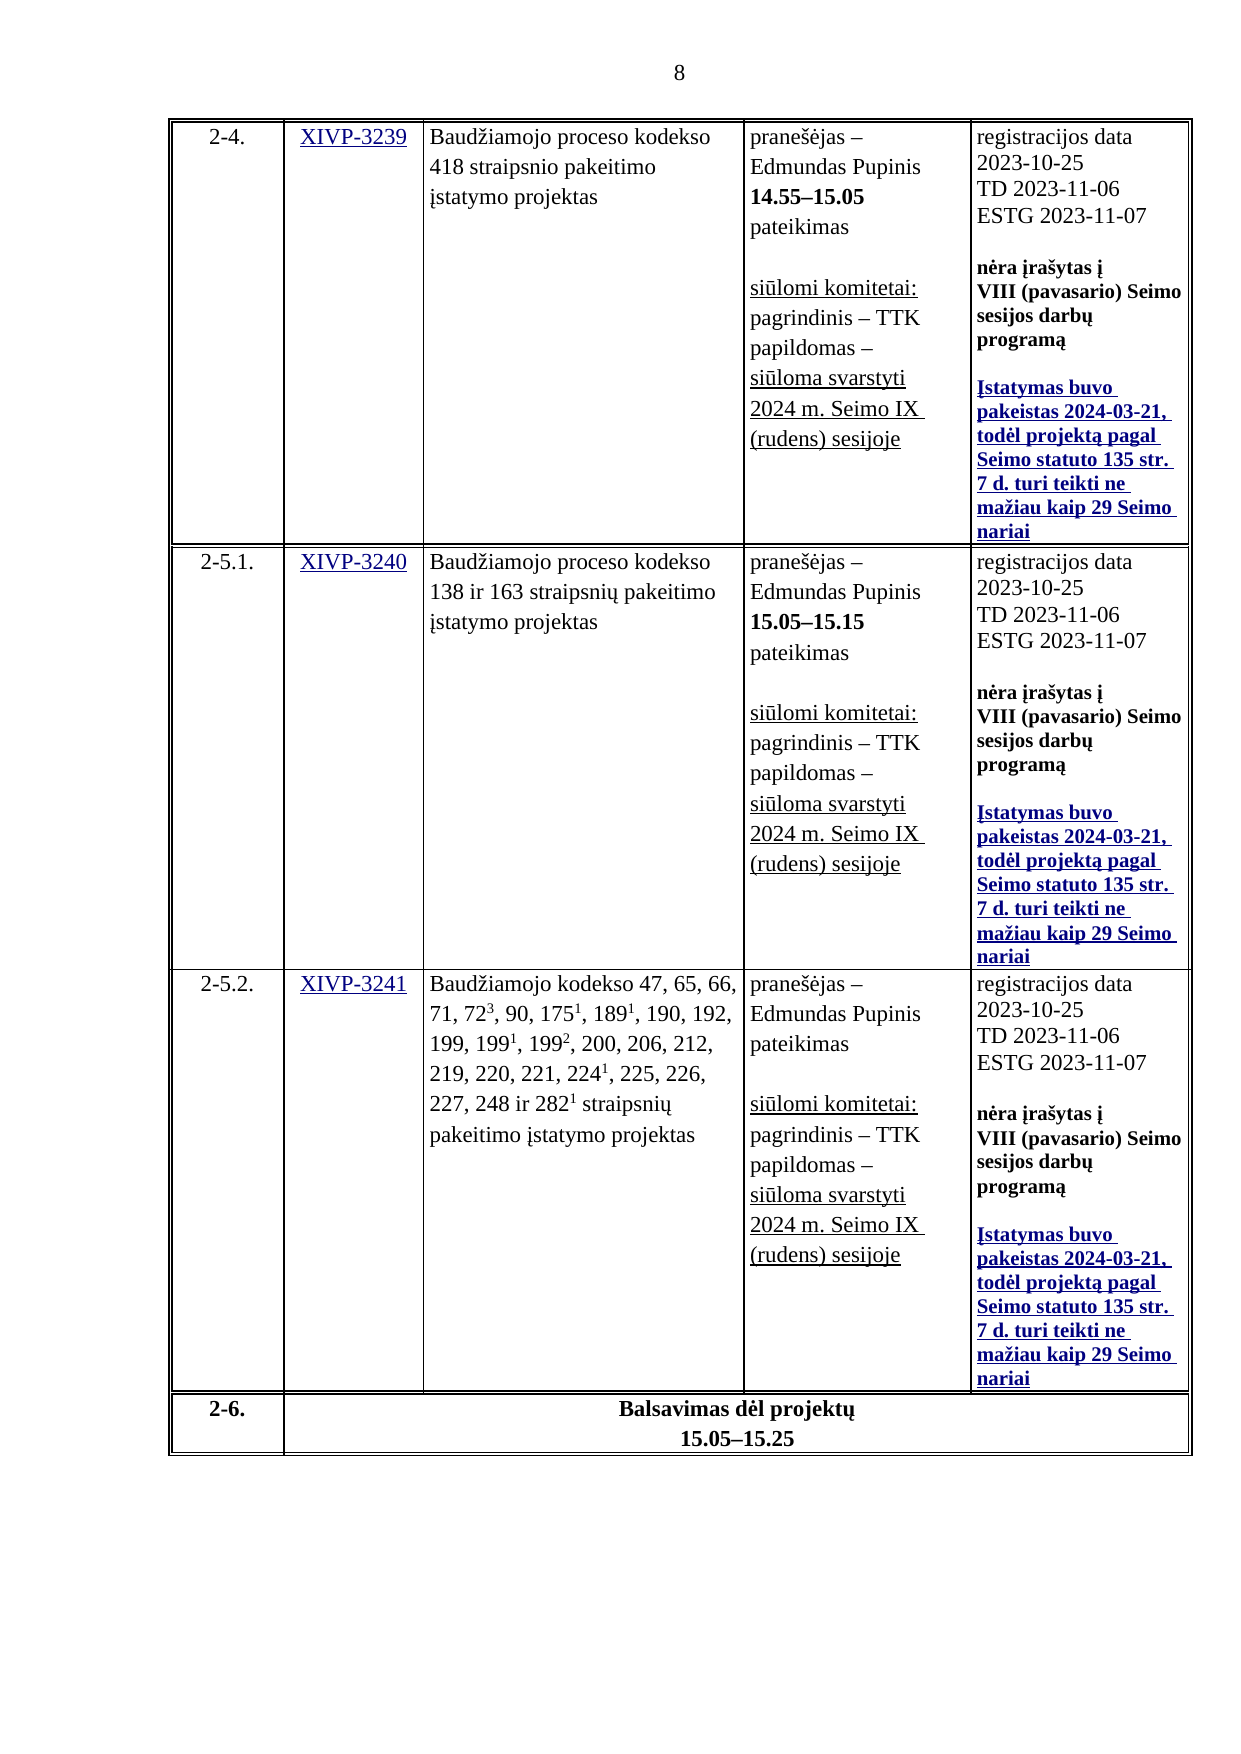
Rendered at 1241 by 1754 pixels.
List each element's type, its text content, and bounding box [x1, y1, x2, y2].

table_cell registracijos data 2023-10-25 TD 2023-11-06 ESTG 2023-11-07 nėra įrašytas į VIII (pavasario) Seimo sesijos darbų programą Įstatymas buvo pakeistas 2024-03-21, todėl projektą pagal Seimo statuto 135 str. 7 d. turi teikti ne mažiau kaip 29 Seimo nariai [972, 548, 1188, 968]
table_cell Baudžiamojo proceso kodekso 138 ir 163 straipsnių pakeitimo įstatymo projektas [424, 548, 743, 968]
table_cell 2-5.2. [173, 970, 283, 1390]
table_cell Baudžiamojo proceso kodekso 418 straipsnio pakeitimo įstatymo projektas [424, 123, 743, 543]
table_cell [1193, 118, 1240, 543]
table_cell 2-6. [173, 1395, 283, 1451]
table_cell 2-4. [173, 123, 283, 543]
table_cell pranešėjas – Edmundas Pupinis 14.55–15.05 pateikimas siūlomi komitetai: pagrindinis – TTK papildomas – siūloma svarstyti 2024 m. Seimo IX (rudens) sesijoje [745, 123, 970, 543]
table_cell registracijos data 2023-10-25 TD 2023-11-06 ESTG 2023-11-07 nėra įrašytas į VIII (pavasario) Seimo sesijos darbų programą Įstatymas buvo pakeistas 2024-03-21, todėl projektą pagal Seimo statuto 135 str. 7 d. turi teikti ne mažiau kaip 29 Seimo nariai [972, 123, 1188, 543]
table_cell pranešėjas – Edmundas Pupinis 15.05–15.15 pateikimas siūlomi komitetai: pagrindinis – TTK papildomas – siūloma svarstyti 2024 m. Seimo IX (rudens) sesijoje [745, 548, 970, 968]
table_cell XIVP-3241 [285, 970, 423, 1390]
table_cell Balsavimas dėl projektų 15.05–15.25 [285, 1395, 1188, 1451]
table_cell XIVP-3240 [285, 548, 423, 968]
table_cell Baudžiamojo kodekso 47, 65, 66, 71, 723, 90, 1751, 1891, 190, 192, 199, 1991, 1992, 200, 206, 212, 219, 220, 221, 2241, 225, 226, 227, 248 ir 2821 straipsnių pakeitimo įstatymo projektas [424, 970, 743, 1390]
table_cell registracijos data 2023-10-25 TD 2023-11-06 ESTG 2023-11-07 nėra įrašytas į VIII (pavasario) Seimo sesijos darbų programą Įstatymas buvo pakeistas 2024-03-21, todėl projektą pagal Seimo statuto 135 str. 7 d. turi teikti ne mažiau kaip 29 Seimo nariai [972, 970, 1188, 1390]
table_cell [1193, 1390, 1240, 1451]
table_cell XIVP-3239 [285, 123, 423, 543]
table_cell pranešėjas – Edmundas Pupinis pateikimas siūlomi komitetai: pagrindinis – TTK papildomas – siūloma svarstyti 2024 m. Seimo IX (rudens) sesijoje [745, 970, 970, 1390]
table_cell 2-5.1. [173, 548, 283, 968]
table_cell [1193, 543, 1240, 968]
table_cell [1193, 969, 1240, 1390]
